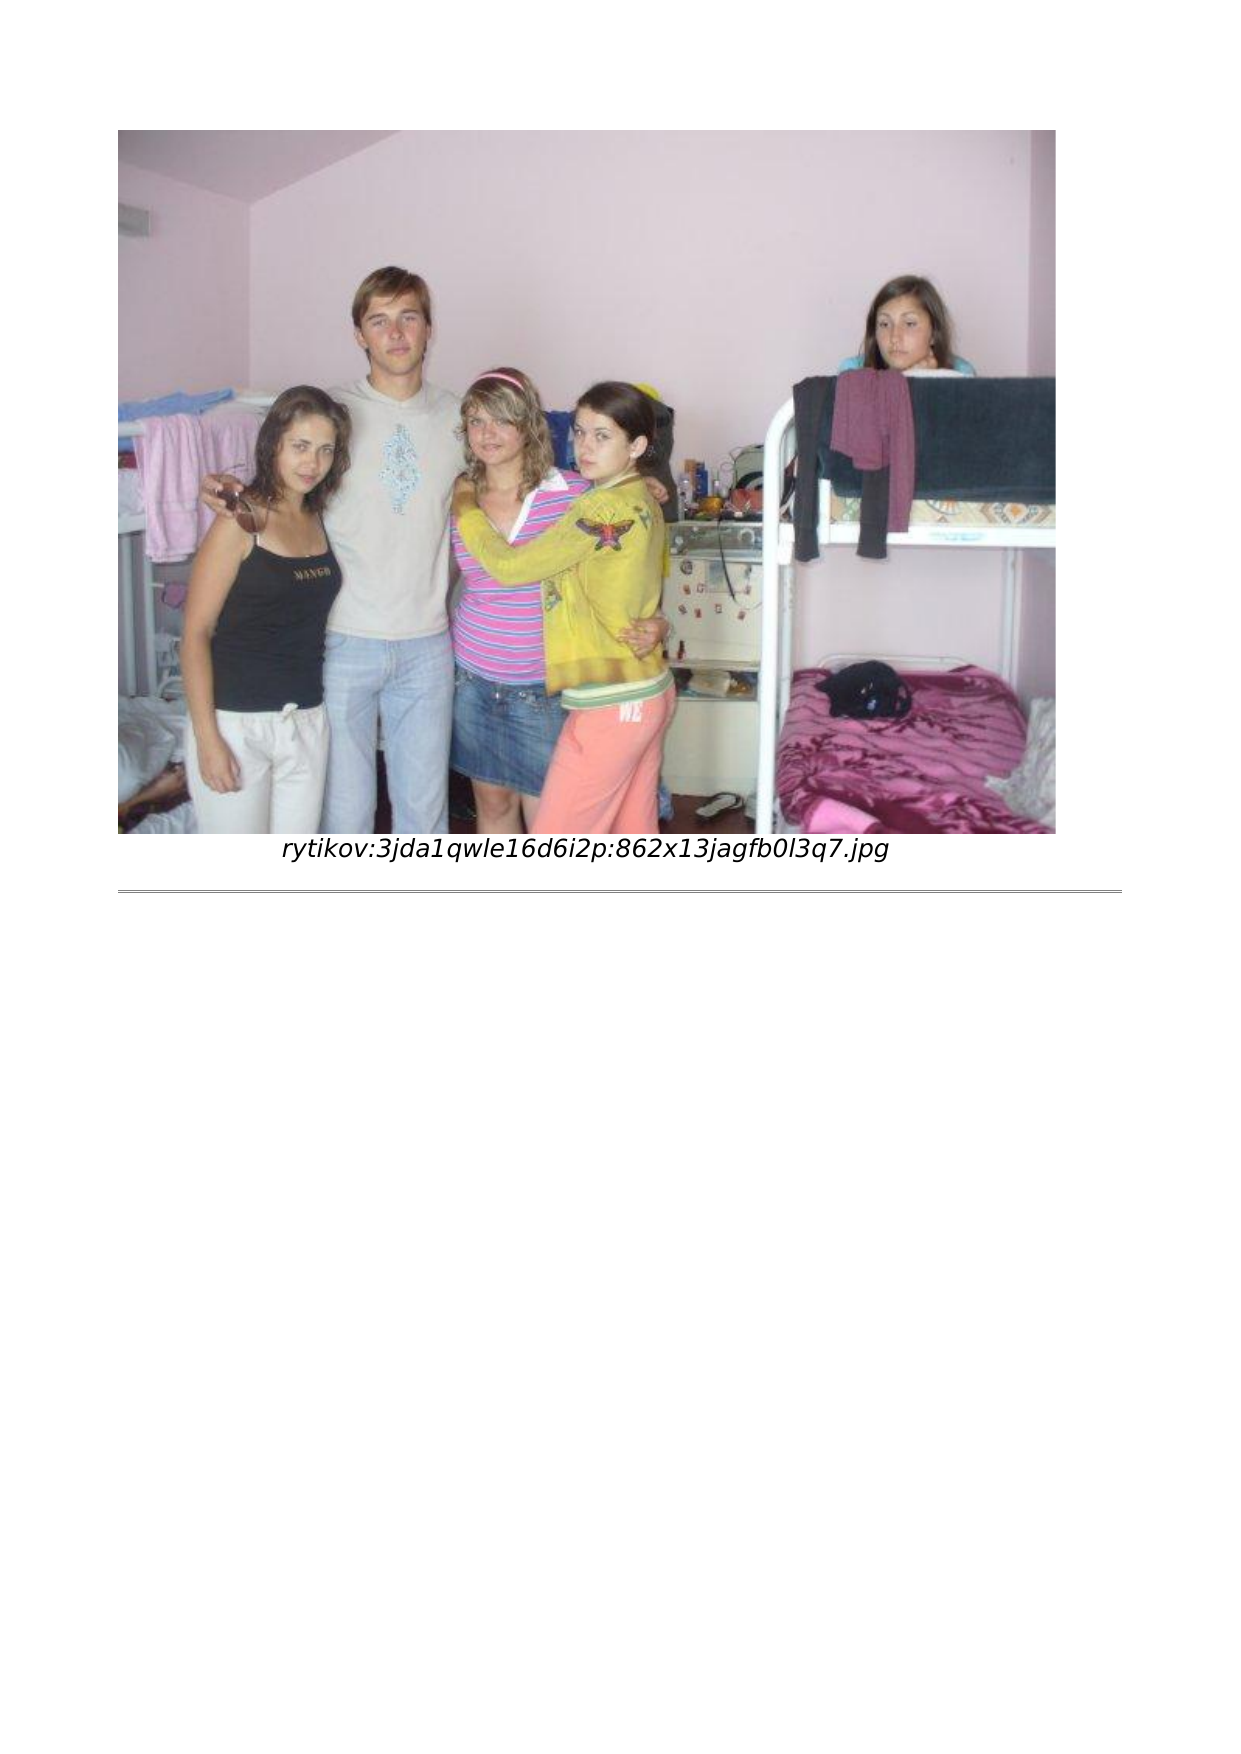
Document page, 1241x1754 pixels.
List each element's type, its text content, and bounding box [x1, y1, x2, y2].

text rytikov:3jda1qwle16d6i2p:862x13jagfb0l3q7.jpg [118, 834, 1056, 863]
picture [118, 130, 1056, 834]
